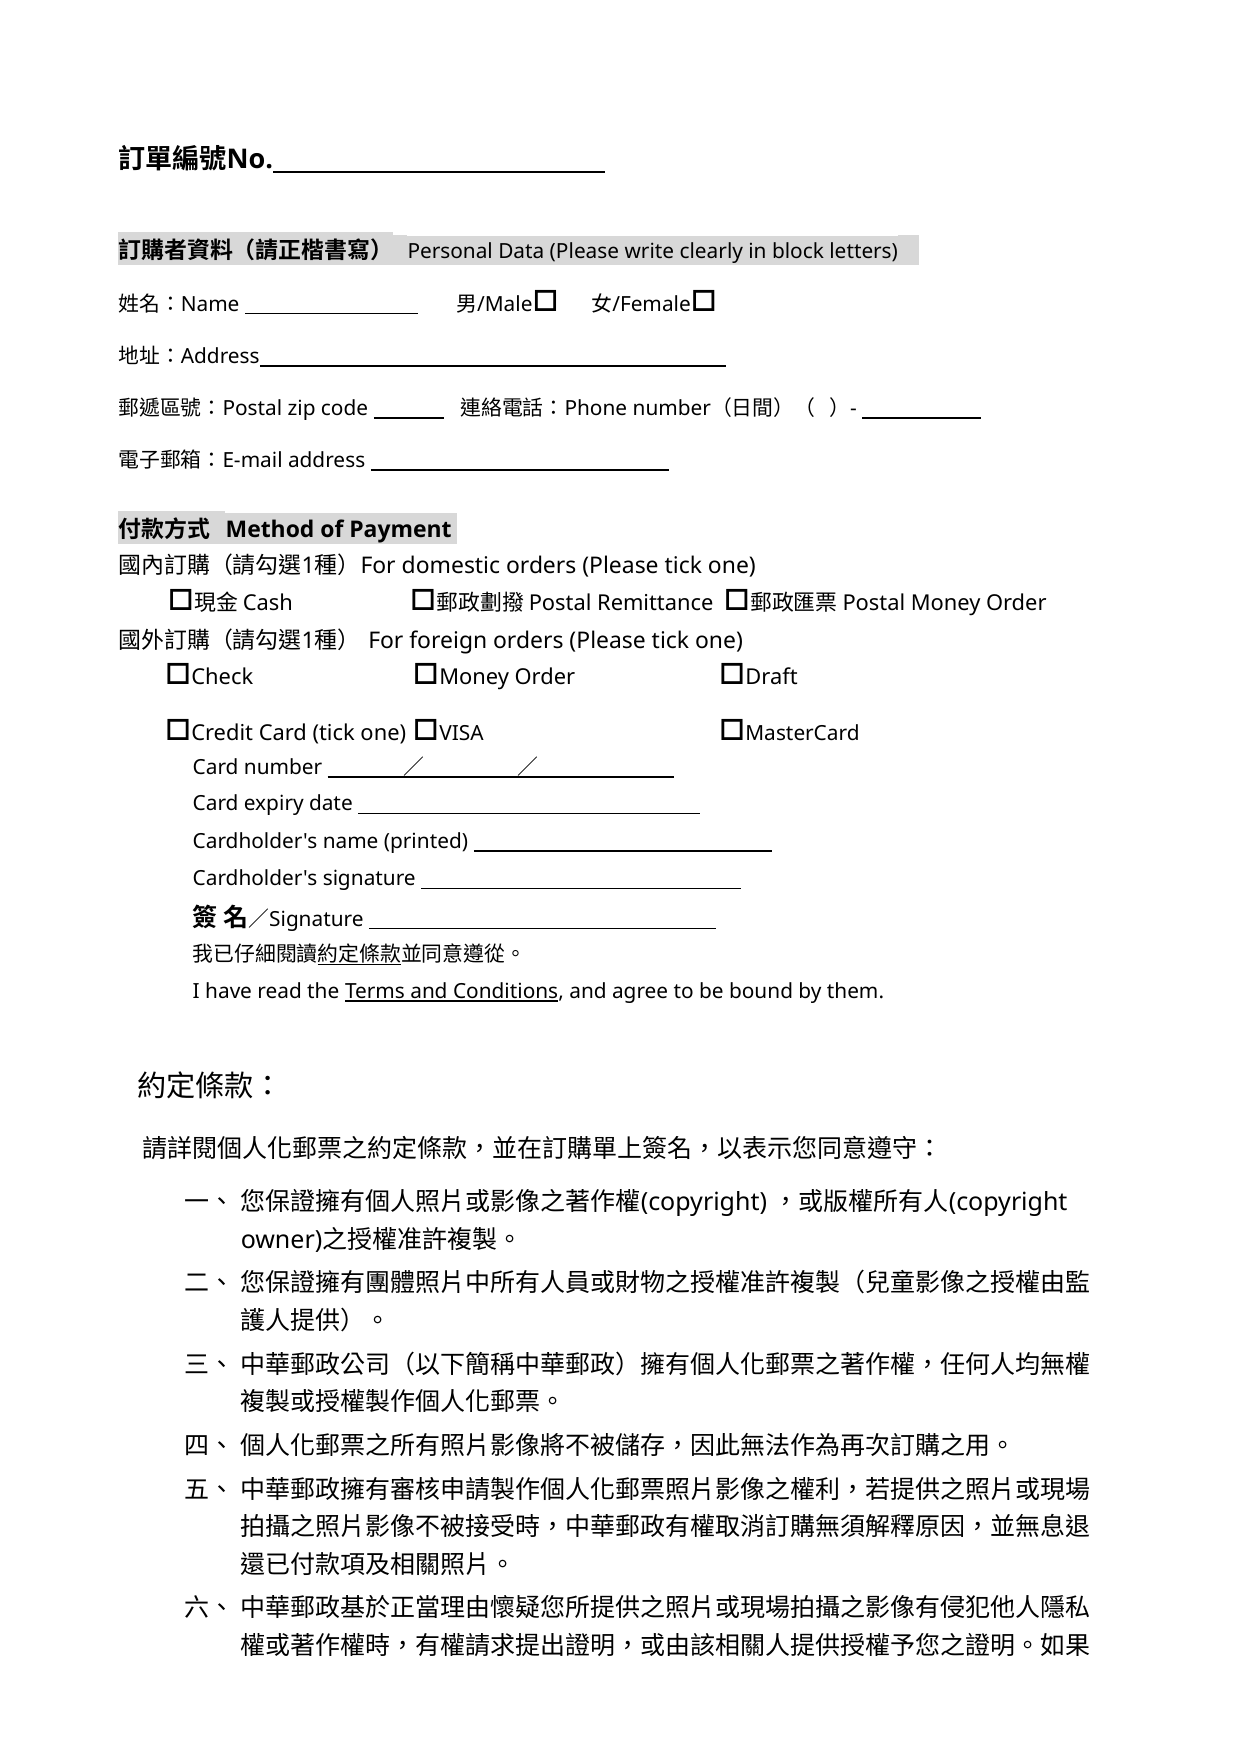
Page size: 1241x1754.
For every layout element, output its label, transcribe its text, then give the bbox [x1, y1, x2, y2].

table_cell 四、 [142, 1422, 237, 1465]
table_header 一、 [142, 1178, 237, 1259]
text 國內訂購（請勾選1種）For domestic orders (Please tick one) [118, 544, 1122, 582]
table_header 請詳閱個人化郵票之約定條款，並在訂購單上簽名，以表示您同意遵守： [136, 1122, 1104, 1172]
text 約定條款： [118, 1047, 1122, 1122]
text Cardholder's name (printed) [118, 822, 1122, 859]
table_cell 六、 [142, 1584, 237, 1665]
table_cell 個人化郵票之所有照片影像將不被儲存，因此無法作為再次訂購之用。 [238, 1422, 1095, 1465]
text 簽 名／Signature [118, 897, 1122, 934]
text 我已仔細閱讀約定條款並同意遵從。 [118, 934, 1122, 972]
table_cell 五、 [142, 1465, 237, 1584]
text 電子郵箱：E-mail address [118, 422, 1122, 474]
text 訂單編號No. [118, 119, 1122, 194]
text Check Money Order Draft [118, 657, 1122, 694]
table_cell 三、 [142, 1340, 237, 1422]
text 現金 Cash 郵政劃撥 Postal Remittance 郵政匯票 Postal Money Order [118, 582, 1122, 619]
table_cell 中華郵政公司（以下簡稱中華郵政）擁有個人化郵票之著作權，任何人均無權複製或授權製作個人化郵票。 [238, 1340, 1095, 1422]
table_cell 二、 [142, 1259, 237, 1340]
text Cardholder's signature [118, 859, 1122, 897]
text 國外訂購（請勾選1種） For foreign orders (Please tick one) [118, 619, 1122, 657]
text Card number ／ ／ [118, 747, 1122, 784]
text 地址：Address [118, 317, 1199, 369]
table_cell 中華郵政基於正當理由懷疑您所提供之照片或現場拍攝之影像有侵犯他人隱私權或著作權時，有權請求提出證明，或由該相關人提供授權予您之證明。如果 [238, 1584, 1095, 1665]
text 訂購者資料（請正楷書寫） Personal Data (Please write clearly in block letters) [118, 213, 1122, 265]
text I have read the Terms and Conditions, and agree to be bound by them. [118, 972, 1122, 1009]
text 郵遞區號：Postal zip code 連絡電話：Phone number（日間）（ ）- [118, 369, 1122, 422]
text Credit Card (tick one) VISA MasterCard [118, 694, 1122, 747]
table_cell 中華郵政擁有審核申請製作個人化郵票照片影像之權利，若提供之照片或現場拍攝之照片影像不被接受時，中華郵政有權取消訂購無須解釋原因，並無息退還已付款項及相關照片。 [238, 1465, 1095, 1584]
table_header 您保證擁有個人照片或影像之著作權(copyright) ，或版權所有人(copyright owner)之授權准許複製。 [238, 1178, 1095, 1259]
table_cell 您保證擁有團體照片中所有人員或財物之授權准許複製（兒童影像之授權由監護人提供）。 [238, 1259, 1095, 1340]
text Card expiry date [118, 784, 1122, 822]
text 付款方式 Method of Payment [118, 492, 1122, 544]
table_cell [136, 1172, 1104, 1672]
text 姓名：Name 男/Male 女/Female [118, 265, 1122, 317]
